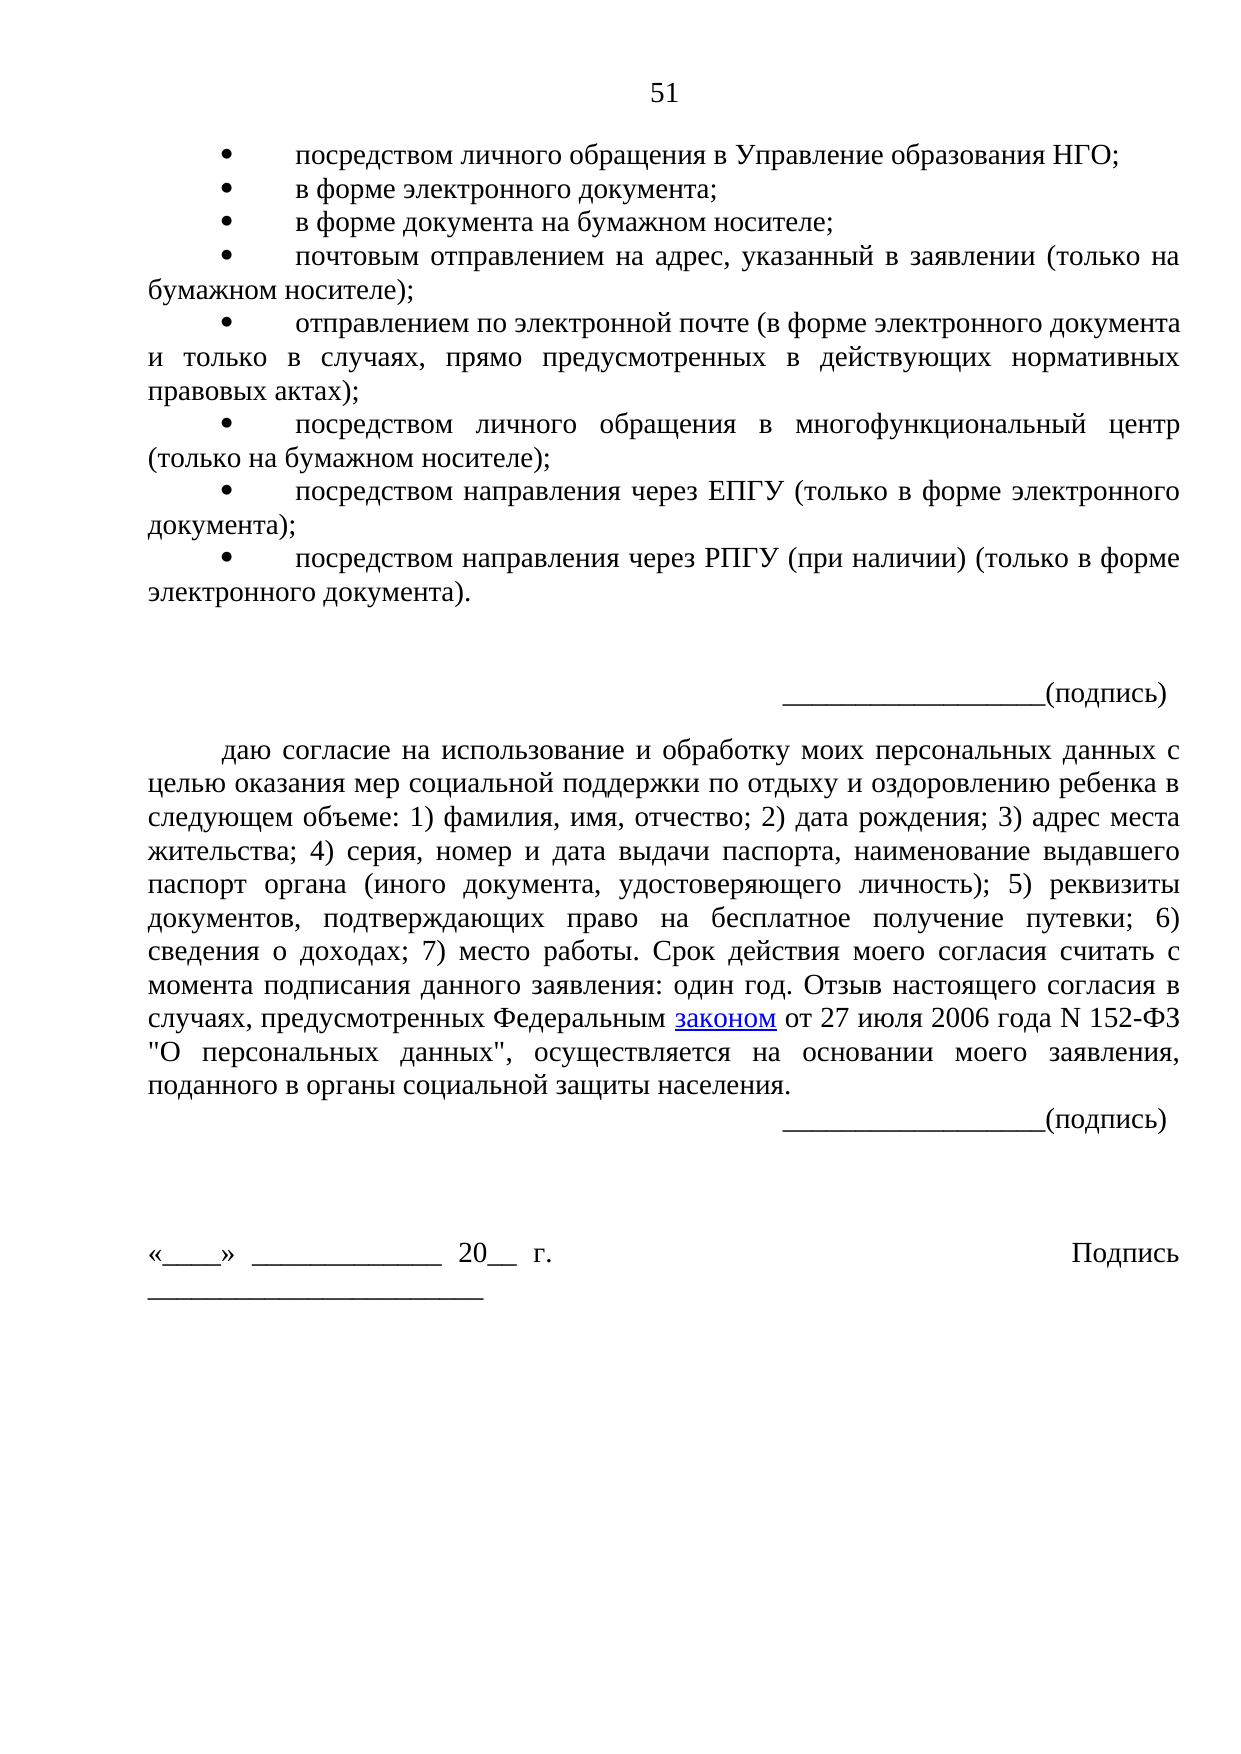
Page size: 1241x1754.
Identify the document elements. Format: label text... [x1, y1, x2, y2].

text даю согласие на использование и обработку моих персональных данных с целью оказания мер социальной поддержки по отдыху и оздоровлению ребенка в следующем объеме: 1) фамилия, имя, отчество; 2) дата рождения; 3) адрес места жительства; 4) серия, номер и дата выдачи паспорта, наименование выдавшего паспорт органа (иного документа, удостоверяющего личность); 5) реквизиты документов, подтверждающих право на бесплатное получение путевки; 6) сведения о доходах; 7) место работы. Срок действия моего согласия считать с момента подписания данного заявления: один год. Отзыв настоящего согласия в случаях, предусмотренных Федеральным законом от 27 июля 2006 года N 152-ФЗ "О персональных данных", осуществляется на основании моего заявления, поданного в органы социальной защиты населения. [148, 732, 1181, 1101]
list посредством направления через ЕПГУ (только в форме электронного документа); [148, 473, 1181, 541]
list посредством направления через РПГУ (при наличии) (только в форме электронного документа). [148, 541, 1181, 608]
list в форме электронного документа; [148, 171, 1181, 204]
list посредством личного обращения в Управление образования НГО; [148, 137, 1181, 171]
text __________________(подпись) [783, 1101, 1181, 1134]
list почтовым отправлением на адрес, указанный в заявлении (только на бумажном носителе); [148, 238, 1181, 305]
text «____» _____________ 20__ г. Подпись _______________________ [148, 1235, 1181, 1302]
list в форме документа на бумажном носителе; [148, 204, 1181, 238]
text __________________(подпись) [783, 675, 1181, 708]
list отправлением по электронной почте (в форме электронного документа и только в случаях, прямо предусмотренных в действующих нормативных правовых актах); [148, 305, 1181, 406]
list посредством личного обращения в многофункциональный центр (только на бумажном носителе); [148, 406, 1181, 473]
